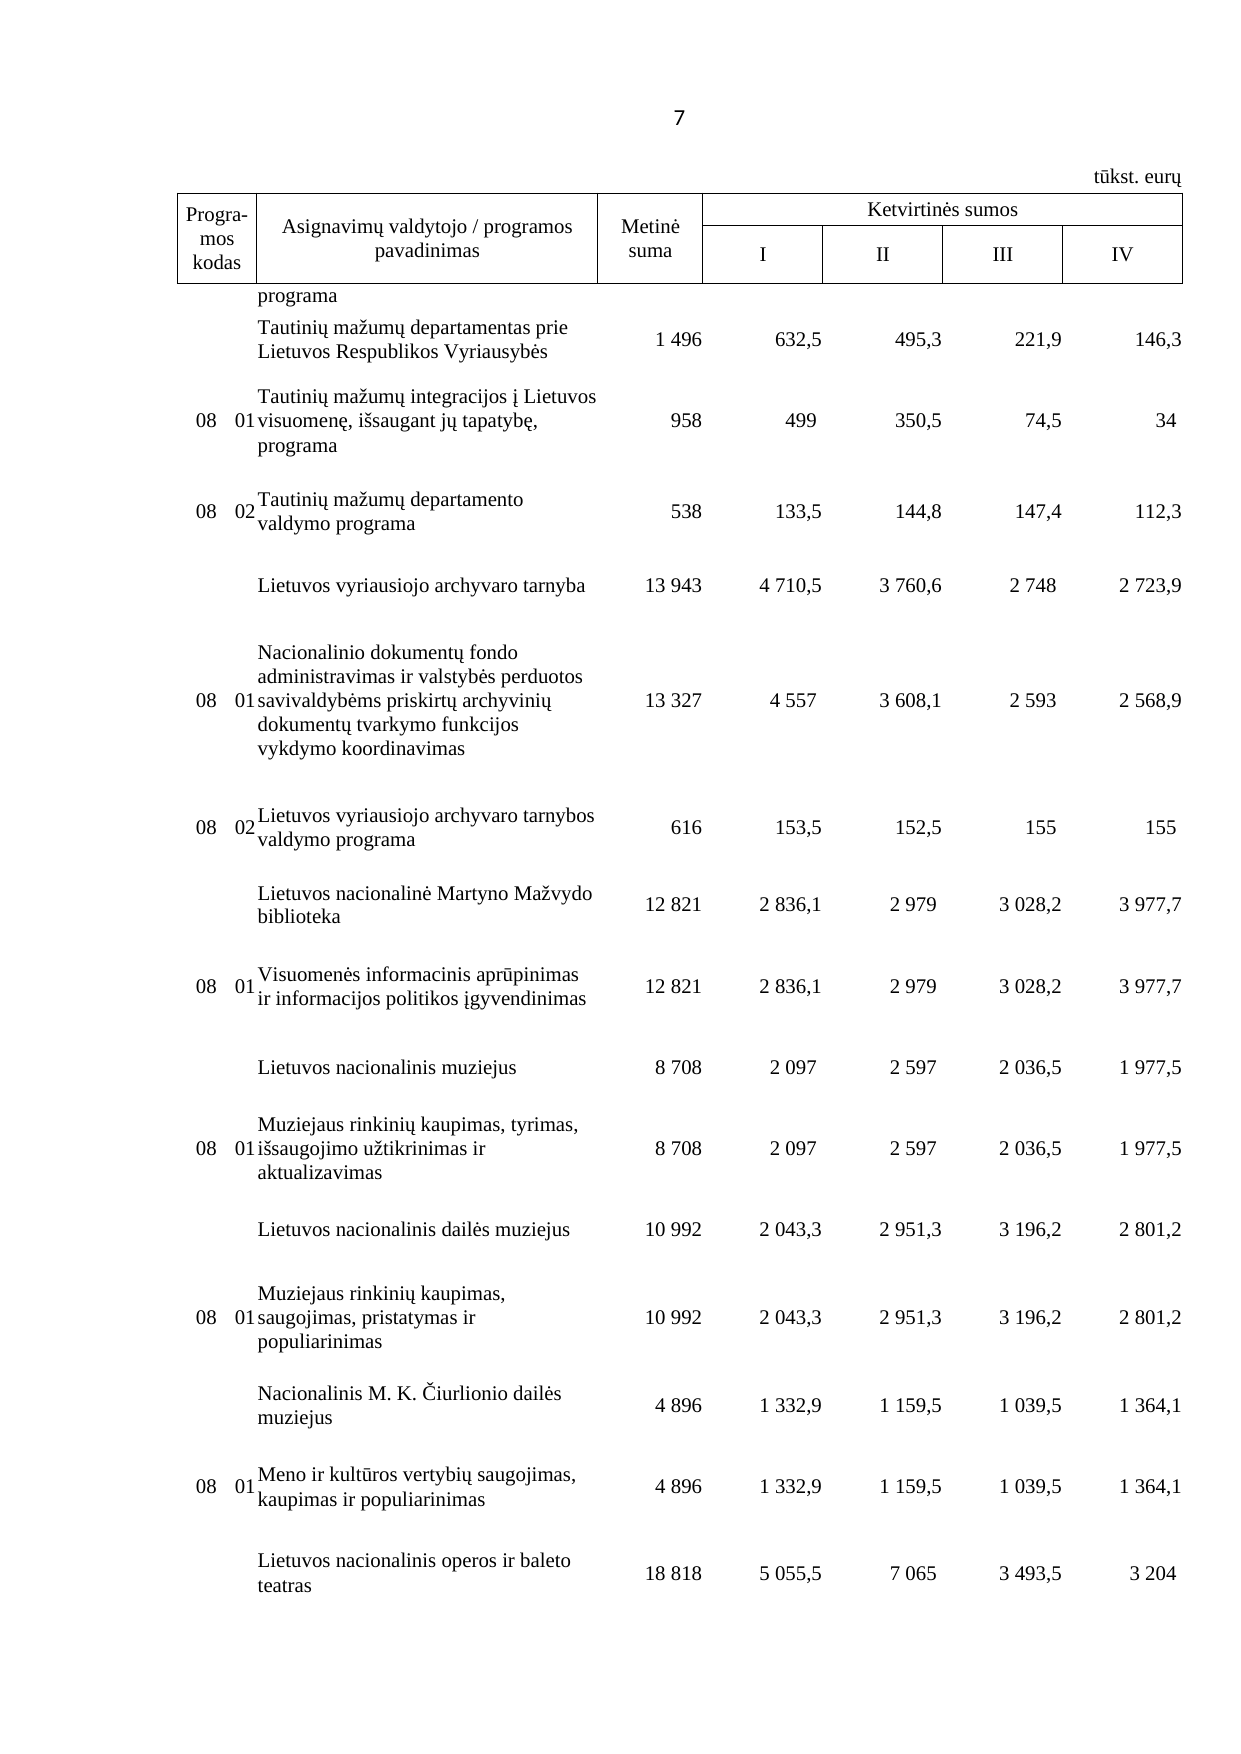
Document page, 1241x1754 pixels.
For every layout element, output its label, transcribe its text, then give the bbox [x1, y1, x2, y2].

table_cell II [823, 226, 942, 283]
table_cell 08 [177, 1262, 217, 1373]
table_cell 2 036,5 [943, 1100, 1062, 1197]
table_cell 2 097 [703, 1100, 823, 1197]
table_cell 01 [218, 1438, 256, 1535]
table_cell 08 [177, 783, 217, 872]
table_cell 01 [218, 1262, 256, 1373]
table_cell 144,8 [823, 469, 943, 553]
table_cell [218, 1535, 256, 1610]
table_cell Muziejaus rinkinių kaupimas, saugojimas, pristatymas ir populiarinimas [256, 1262, 598, 1373]
table_cell Lietuvos vyriausiojo archyvaro tarnybos valdymo programa [256, 783, 598, 872]
table_cell 4 896 [598, 1373, 703, 1438]
table_cell [177, 872, 217, 937]
table_cell 155 [1063, 783, 1182, 872]
table_cell 3 196,2 [943, 1197, 1062, 1262]
table_cell 153,5 [703, 783, 823, 872]
table_cell 02 [218, 469, 256, 553]
table_cell 2 593 [943, 618, 1062, 783]
table_cell [218, 1035, 256, 1099]
table_header [177, 160, 217, 193]
table_cell [218, 1373, 256, 1438]
table_cell Metinė suma [598, 194, 702, 283]
table_cell 1 159,5 [823, 1438, 943, 1535]
table_cell 958 [598, 372, 703, 469]
table_cell 3 028,2 [943, 872, 1062, 937]
table_cell 4 896 [598, 1438, 703, 1535]
table_cell [177, 284, 217, 307]
table_cell 3 608,1 [823, 618, 943, 783]
table_cell 152,5 [823, 783, 943, 872]
table_cell 4 557 [703, 618, 823, 783]
table_cell 147,4 [943, 469, 1062, 553]
table_cell 3 977,7 [1063, 872, 1182, 937]
table_cell 2 979 [823, 872, 943, 937]
table_cell 8 708 [598, 1035, 703, 1099]
table_cell [177, 307, 217, 372]
table_cell 2 043,3 [703, 1197, 823, 1262]
table_header [703, 160, 823, 193]
table_cell Lietuvos nacionalinis dailės muziejus [256, 1197, 598, 1262]
table_cell Tautinių mažumų departamento valdymo programa [256, 469, 598, 553]
table_cell Tautinių mažumų departamentas prie Lietuvos Respublikos Vyriausybės [256, 307, 598, 372]
table_cell Lietuvos nacionalinė Martyno Mažvydo biblioteka [256, 872, 598, 937]
table_cell [177, 1535, 217, 1610]
table_cell 2 043,3 [703, 1262, 823, 1373]
table_cell 10 992 [598, 1197, 703, 1262]
table_cell Tautinių mažumų integracijos į Lietuvos visuomenę, išsaugant jų tapatybę, programa [256, 372, 598, 469]
table_cell [598, 284, 703, 307]
table_cell 2 568,9 [1063, 618, 1182, 783]
table_header tūkst. eurų [943, 160, 1182, 193]
table_cell [177, 1373, 217, 1438]
table_cell [218, 553, 256, 618]
table_cell 1 496 [598, 307, 703, 372]
table_cell 2 801,2 [1063, 1197, 1182, 1262]
table_header [256, 160, 598, 193]
table_cell [703, 284, 823, 307]
table_cell 350,5 [823, 372, 943, 469]
table_cell 1 039,5 [943, 1373, 1062, 1438]
table_cell 3 493,5 [943, 1535, 1062, 1610]
table_cell 3 196,2 [943, 1262, 1062, 1373]
table_cell [218, 307, 256, 372]
table_header [598, 160, 703, 193]
table_cell 632,5 [703, 307, 823, 372]
table_cell Lietuvos vyriausiojo archyvaro tarnyba [256, 553, 598, 618]
table_cell 2 036,5 [943, 1035, 1062, 1099]
table_cell 146,3 [1063, 307, 1182, 372]
table_cell 13 943 [598, 553, 703, 618]
table_cell 03 [218, 284, 256, 307]
table_cell 2 951,3 [823, 1197, 943, 1262]
table_cell 08 [177, 1438, 217, 1535]
table_cell 2 097 [703, 1035, 823, 1099]
table_cell 7 065 [823, 1535, 943, 1610]
table_cell IV [1063, 226, 1182, 283]
table_cell Meno ir kultūros vertybių saugojimas, kaupimas ir populiarinimas [256, 1438, 598, 1535]
table_cell 616 [598, 783, 703, 872]
table_cell 3 028,2 [943, 937, 1062, 1034]
table_cell Asignavimų valdytojo / programos pavadinimas [257, 194, 597, 283]
table_cell 495,3 [823, 307, 943, 372]
table_cell 2 801,2 [1063, 1262, 1182, 1373]
table_cell 2 951,3 [823, 1262, 943, 1373]
table_cell 8 708 [598, 1100, 703, 1197]
table_cell I [703, 226, 822, 283]
table_cell 2 597 [823, 1035, 943, 1099]
table_cell [943, 284, 1062, 307]
table_cell 5 055,5 [703, 1535, 823, 1610]
table_cell 3 204 [1063, 1535, 1182, 1610]
table_cell 155 [943, 783, 1062, 872]
table_cell 2 748 [943, 553, 1062, 618]
table_cell III [943, 226, 1062, 283]
table_cell Nacionalinio dokumentų fondo administravimas ir valstybės perduotos savivaldybėms priskirtų archyvinių dokumentų tvarkymo funkcijos vykdymo koordinavimas [256, 618, 598, 783]
table_cell 18 818 [598, 1535, 703, 1610]
table_cell 12 821 [598, 937, 703, 1034]
table_cell Progra-mos kodas [178, 194, 256, 283]
table_cell 34 [1063, 372, 1182, 469]
table_cell 4 710,5 [703, 553, 823, 618]
table_cell [218, 1197, 256, 1262]
table_cell 3 760,6 [823, 553, 943, 618]
table_cell [177, 1197, 217, 1262]
table_cell 08 [177, 618, 217, 783]
table_cell [177, 553, 217, 618]
table_cell Nacionalinis M. K. Čiurlionio dailės muziejus [256, 1373, 598, 1438]
table_cell 10 992 [598, 1262, 703, 1373]
table_cell Ketvirtinės sumos [703, 194, 1182, 225]
table_cell 1 364,1 [1063, 1373, 1182, 1438]
table_cell 74,5 [943, 372, 1062, 469]
table_cell 1 364,1 [1063, 1438, 1182, 1535]
table_cell [218, 872, 256, 937]
table_cell 08 [177, 1100, 217, 1197]
table_cell 2 597 [823, 1100, 943, 1197]
table_cell 1 159,5 [823, 1373, 943, 1438]
table_cell 2 836,1 [703, 937, 823, 1034]
table_cell Kultūros ministerijos valdymo programa [256, 284, 598, 307]
table_cell 112,3 [1063, 469, 1182, 553]
table_cell 2 836,1 [703, 872, 823, 937]
table_cell 12 821 [598, 872, 703, 937]
table_cell 2 979 [823, 937, 943, 1034]
table_cell 02 [218, 783, 256, 872]
table_cell 221,9 [943, 307, 1062, 372]
table_cell 499 [703, 372, 823, 469]
table_cell Muziejaus rinkinių kaupimas, tyrimas, išsaugojimo užtikrinimas ir aktualizavimas [256, 1100, 598, 1197]
table_cell 01 [218, 372, 256, 469]
table_cell 1 332,9 [703, 1373, 823, 1438]
table_cell [823, 284, 943, 307]
table_header [218, 160, 256, 193]
table_cell 1 977,5 [1063, 1035, 1182, 1099]
table_cell 08 [177, 937, 217, 1034]
table_cell 1 039,5 [943, 1438, 1062, 1535]
table_cell 01 [218, 1100, 256, 1197]
table_cell 13 327 [598, 618, 703, 783]
table_cell 08 [177, 372, 217, 469]
table_cell 538 [598, 469, 703, 553]
table_cell 133,5 [703, 469, 823, 553]
table_header [823, 160, 943, 193]
table_cell 01 [218, 618, 256, 783]
table_cell 1 332,9 [703, 1438, 823, 1535]
table_cell 08 [177, 469, 217, 553]
table_cell 01 [218, 937, 256, 1034]
table_cell [177, 1035, 217, 1099]
table_cell 1 977,5 [1063, 1100, 1182, 1197]
table_cell 2 723,9 [1063, 553, 1182, 618]
table_cell Lietuvos nacionalinis operos ir baleto teatras [256, 1535, 598, 1610]
table_cell Visuomenės informacinis aprūpinimas ir informacijos politikos įgyvendinimas [256, 937, 598, 1034]
table_cell 3 977,7 [1063, 937, 1182, 1034]
table_cell [1063, 284, 1182, 307]
table_cell Lietuvos nacionalinis muziejus [256, 1035, 598, 1099]
